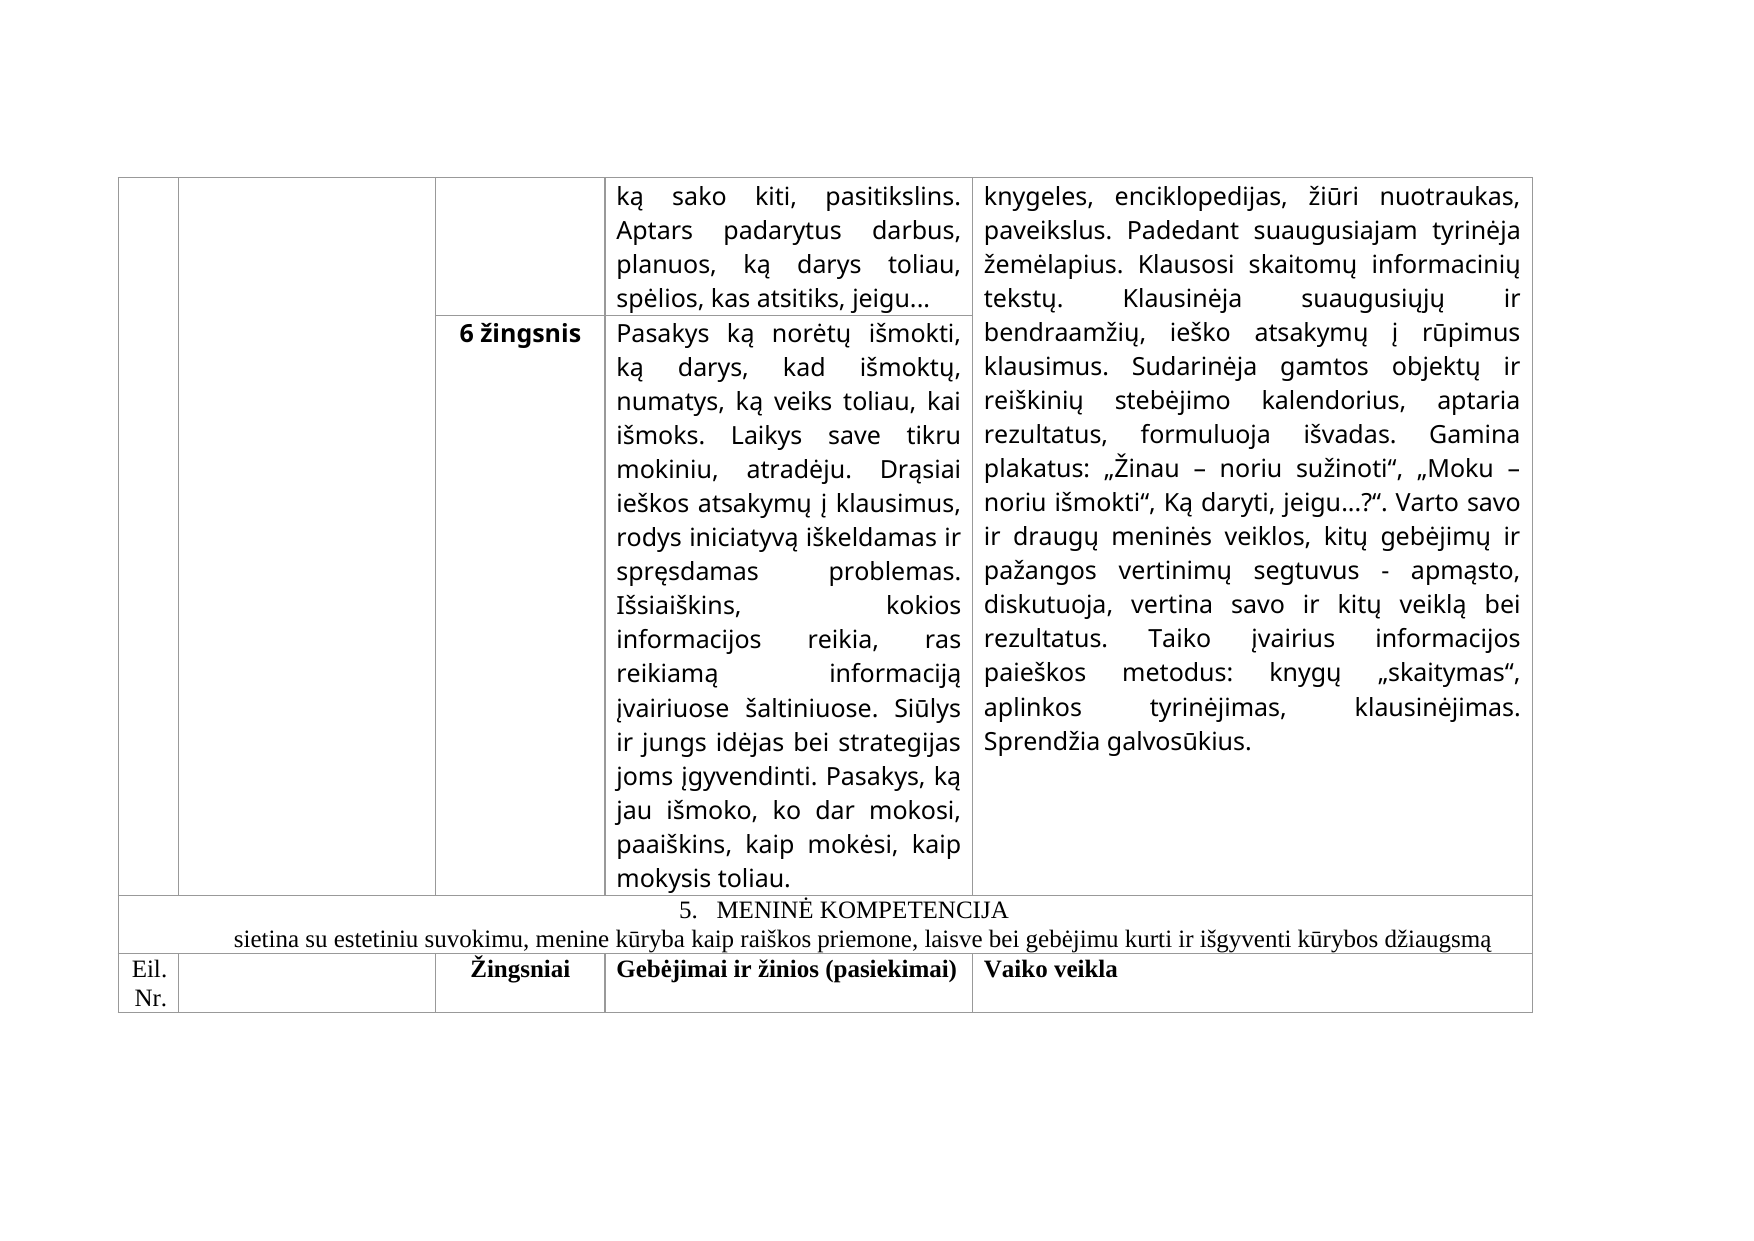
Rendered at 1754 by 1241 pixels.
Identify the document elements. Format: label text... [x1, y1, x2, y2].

table_cell [436, 178, 604, 314]
table_cell [179, 954, 435, 1012]
table_cell Žingsniai [436, 954, 604, 1012]
table_cell Vaiko veikla [973, 954, 1532, 1012]
table_cell 5. MENINĖ KOMPETENCIJA sietina su estetiniu suvokimu, menine kūryba kaip raiškos priemone, laisve bei gebėjimu kurti ir išgyventi kūrybos džiaugsmą [119, 896, 1532, 953]
table_cell knygeles, enciklopedijas, žiūri nuotraukas, paveikslus. Padedant suaugusiajam tyrinėja žemėlapius. Klausosi skaitomų informacinių tekstų. Klausinėja suaugusiųjų ir bendraamžių, ieško atsakymų į rūpimus klausimus. Sudarinėja gamtos objektų ir reiškinių stebėjimo kalendorius, aptaria rezultatus, formuluoja išvadas. Gamina plakatus: „Žinau – noriu sužinoti“, „Moku – noriu išmokti“, Ką daryti, jeigu...?“. Varto savo ir draugų meninės veiklos, kitų gebėjimų ir pažangos vertinimų segtuvus - apmąsto, diskutuoja, vertina savo ir kitų veiklą bei rezultatus. Taiko įvairius informacijos paieškos metodus: knygų „skaitymas“, aplinkos tyrinėjimas, klausinėjimas. Sprendžia galvosūkius. [973, 178, 1532, 894]
table_cell Eil. Nr. [119, 954, 178, 1012]
table_cell ką sako kiti, pasitikslins. Aptars padarytus darbus, planuos, ką darys toliau, spėlios, kas atsitiks, jeigu... [606, 178, 972, 314]
table_cell Pasakys ką norėtų išmokti, ką darys, kad išmoktų, numatys, ką veiks toliau, kai išmoks. Laikys save tikru mokiniu, atradėju. Drąsiai ieškos atsakymų į klausimus, rodys iniciatyvą iškeldamas ir spręsdamas problemas. Išsiaiškins, kokios informacijos reikia, ras reikiamą informaciją įvairiuose šaltiniuose. Siūlys ir jungs idėjas bei strategijas joms įgyvendinti. Pasakys, ką jau išmoko, ko dar mokosi, paaiškins, kaip mokėsi, kaip mokysis toliau. [606, 316, 972, 894]
table_cell [119, 178, 178, 894]
table_cell Gebėjimai ir žinios (pasiekimai) [606, 954, 972, 1012]
table_cell [179, 178, 435, 894]
table_cell 6 žingsnis [436, 316, 604, 894]
